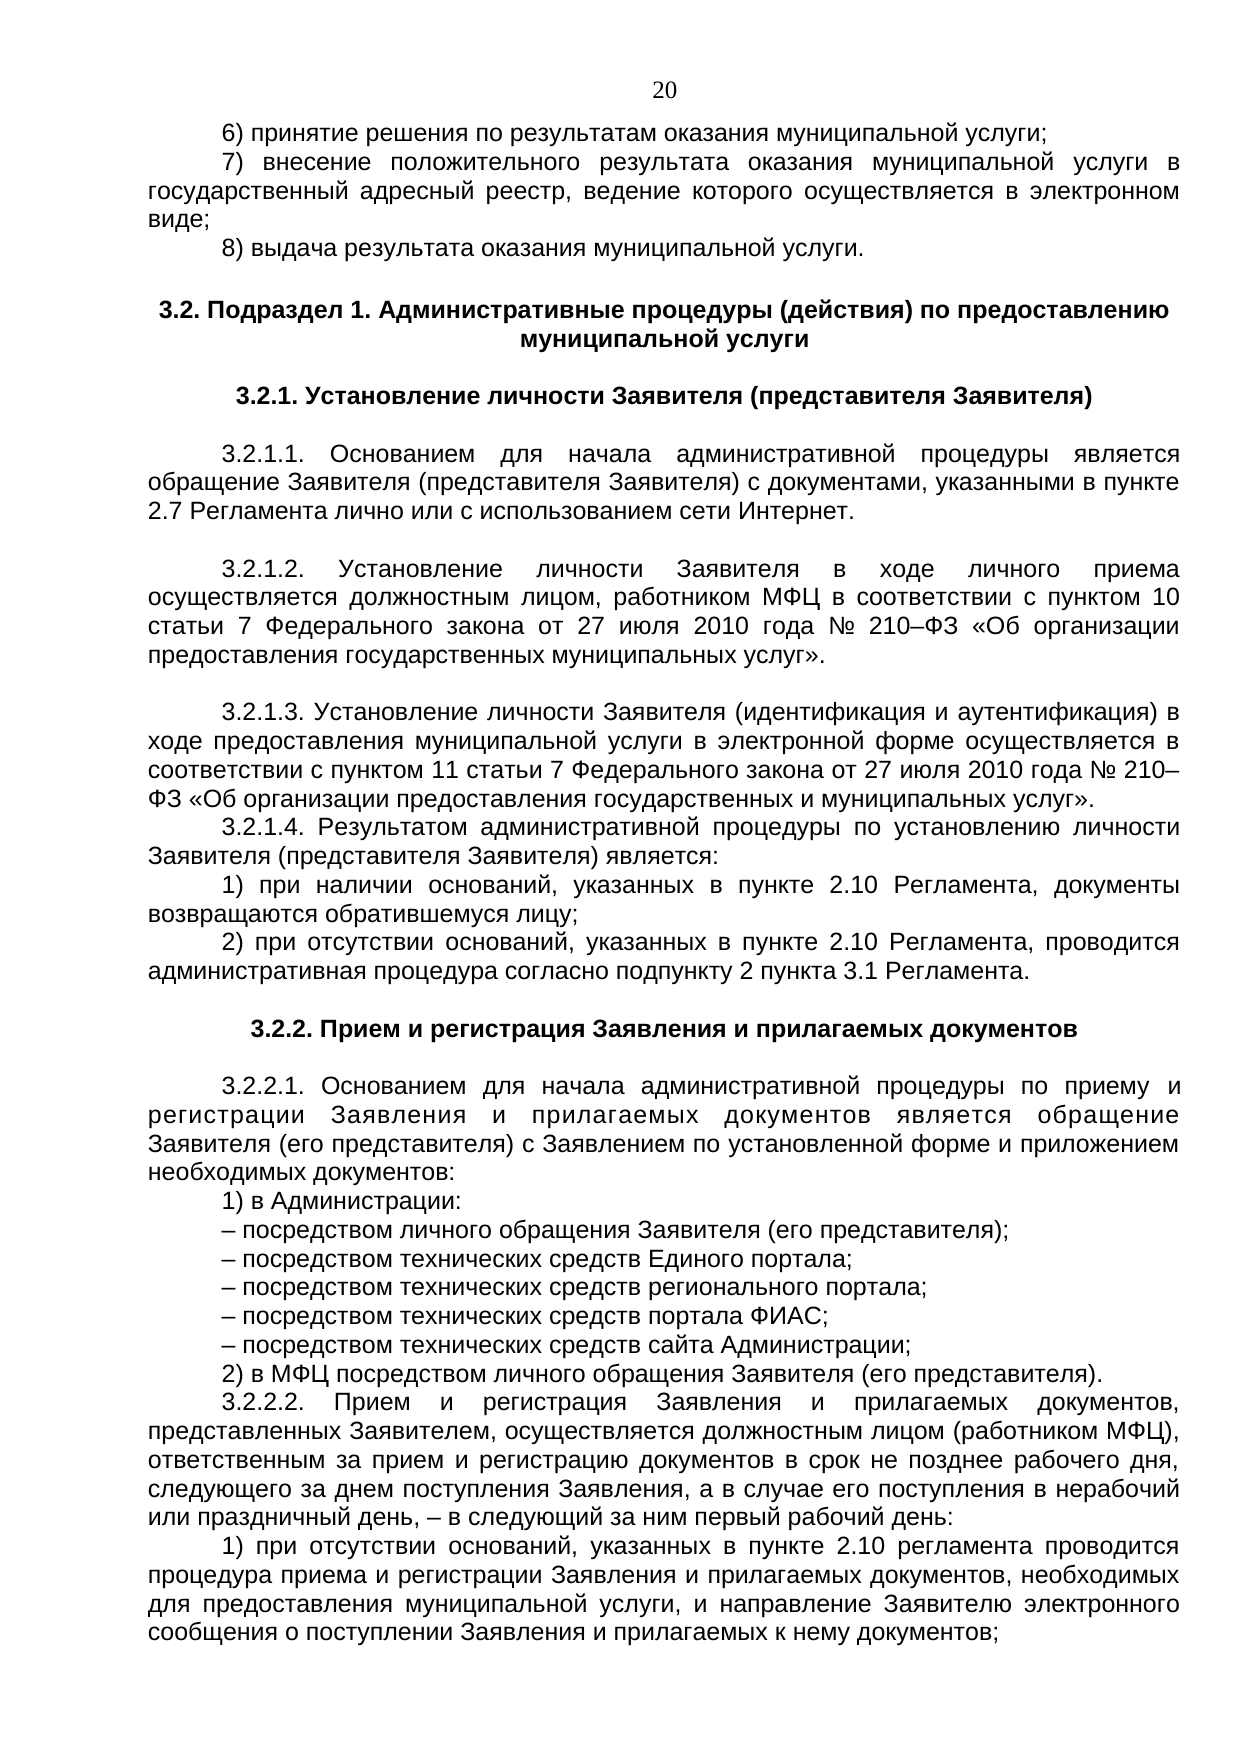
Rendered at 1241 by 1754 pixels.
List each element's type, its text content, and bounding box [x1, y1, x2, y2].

text 3.2.1.3. Установление личности Заявителя (идентификация и аутентификация) в ходе предоставления муниципальной услуги в электронной форме осуществляется в соответствии с пунктом 11 статьи 7 Федерального закона от 27 июля 2010 года № 210–ФЗ «Об организации предоставления государственных и муниципальных услуг». [148, 697, 1181, 812]
text 2) в МФЦ посредством личного обращения Заявителя (его представителя). [148, 1358, 1181, 1387]
subtitle 3.2. Подраздел 1. Административные процедуры (действия) по предоставлению муниципальной услуги [148, 295, 1181, 352]
text 7) внесение положительного результата оказания муниципальной услуги в государственный адресный реестр, ведение которого осуществляется в электронном виде; [148, 147, 1181, 233]
text 8) выдача результата оказания муниципальной услуги. [148, 233, 1181, 262]
text – посредством технических средств регионального портала; [148, 1272, 1181, 1301]
text 3.2.1.1. Основанием для начала административной процедуры является обращение Заявителя (представителя Заявителя) с документами, указанными в пункте 2.7 Регламента лично или с использованием сети Интернет. [148, 438, 1181, 525]
text 3.2.2. Прием и регистрация Заявления и прилагаемых документов [148, 1013, 1181, 1042]
text 3.2.1. Установление личности Заявителя (представителя Заявителя) [148, 381, 1181, 410]
text – посредством технических средств Единого портала; [148, 1243, 1181, 1272]
text – посредством технических средств портала ФИАС; [148, 1301, 1181, 1330]
text 1) при отсутствии оснований, указанных в пункте 2.10 регламента проводится процедура приема и регистрации Заявления и прилагаемых документов, необходимых для предоставления муниципальной услуги, и направление Заявителю электронного сообщения о поступлении Заявления и прилагаемых к нему документов; [148, 1531, 1181, 1646]
text 3.2.2.1. Основанием для начала административной процедуры по приему и регистрации Заявления и прилагаемых документов является обращение Заявителя (его представителя) с Заявлением по установленной форме и приложением необходимых документов: [148, 1071, 1181, 1186]
text – посредством технических средств сайта Администрации; [148, 1330, 1181, 1358]
text 6) принятие решения по результатам оказания муниципальной услуги; [148, 118, 1181, 147]
text – посредством личного обращения Заявителя (его представителя); [148, 1215, 1181, 1243]
text 3.2.1.4. Результатом административной процедуры по установлению личности Заявителя (представителя Заявителя) является: [148, 812, 1181, 870]
text 3.2.2.2. Прием и регистрация Заявления и прилагаемых документов, представленных Заявителем, осуществляется должностным лицом (работником МФЦ), ответственным за прием и регистрацию документов в срок не позднее рабочего дня, следующего за днем поступления Заявления, а в случае его поступления в нерабочий или праздничный день, – в следующий за ним первый рабочий день: [148, 1387, 1181, 1531]
text 1) в Администрации: [148, 1186, 1181, 1215]
text 3.2.1.2. Установление личности Заявителя в ходе личного приема осуществляется должностным лицом, работником МФЦ в соответствии с пунктом 10 статьи 7 Федерального закона от 27 июля 2010 года № 210–ФЗ «Об организации предоставления государственных муниципальных услуг». [148, 553, 1181, 668]
text 1) при наличии оснований, указанных в пункте 2.10 Регламента, документы возвращаются обратившемуся лицу; [148, 870, 1181, 927]
text 2) при отсутствии оснований, указанных в пункте 2.10 Регламента, проводится административная процедура согласно подпункту 2 пункта 3.1 Регламента. [148, 927, 1181, 985]
